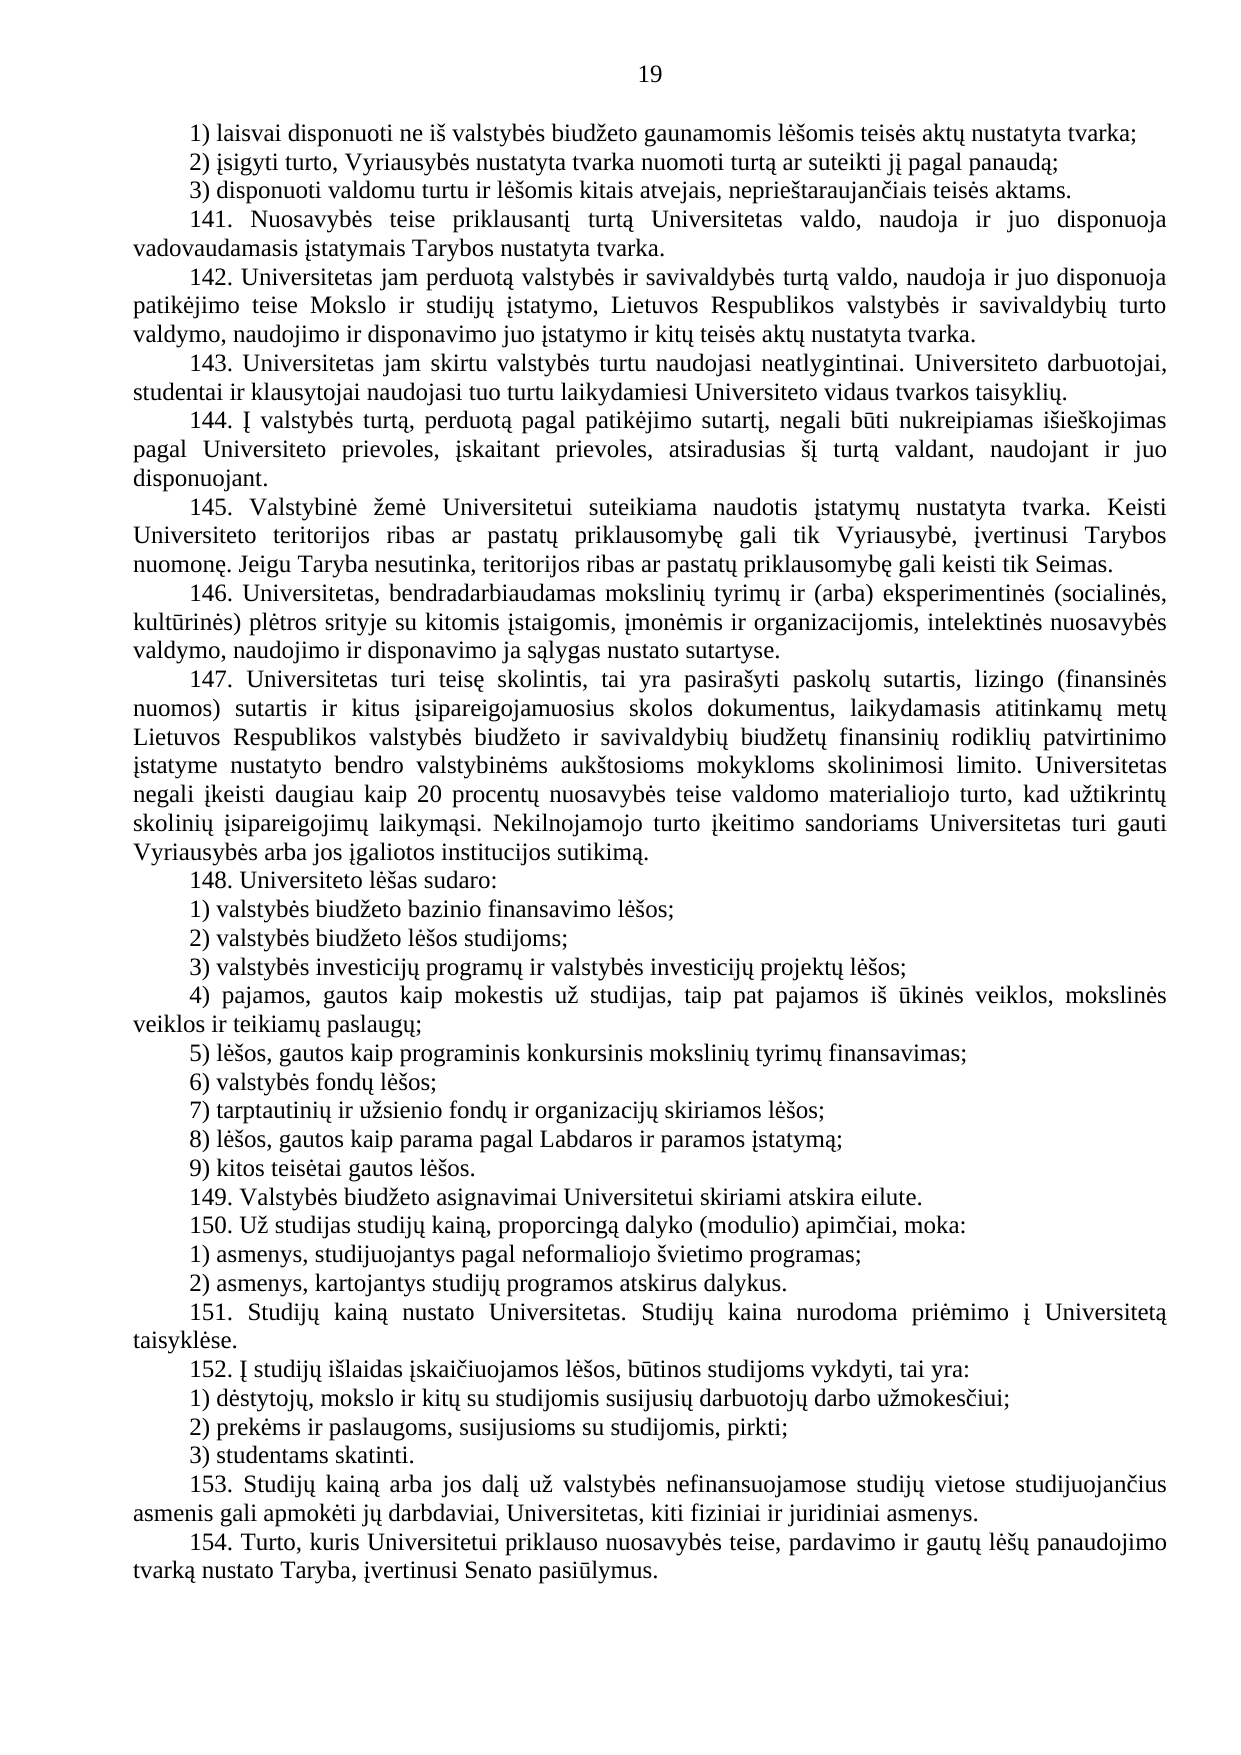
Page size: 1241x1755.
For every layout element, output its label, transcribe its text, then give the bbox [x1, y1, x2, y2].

text 8) lėšos, gautos kaip parama pagal Labdaros ir paramos įstatymą; [189, 1124, 1168, 1153]
text 144. Į valstybės turtą, perduotą pagal patikėjimo sutartį, negali būti nukreipiamas išieškojimas pagal Universiteto prievoles, įskaitant prievoles, atsiradusias šį turtą valdant, naudojant ir juo disponuojant. [133, 406, 1168, 492]
text 151. Studijų kainą nustato Universitetas. Studijų kaina nurodoma priėmimo į Universitetą taisyklėse. [133, 1297, 1168, 1354]
text 6) valstybės fondų lėšos; [189, 1067, 1168, 1096]
text 154. Turto, kuris Universitetui priklauso nuosavybės teise, pardavimo ir gautų lėšų panaudojimo tvarką nustato Taryba, įvertinusi Senato pasiūlymus. [133, 1527, 1168, 1584]
text 152. Į studijų išlaidas įskaičiuojamos lėšos, būtinos studijoms vykdyti, tai yra: [133, 1354, 1168, 1383]
text 4) pajamos, gautos kaip mokestis už studijas, taip pat pajamos iš ūkinės veiklos, mokslinės veiklos ir teikiamų paslaugų; [133, 981, 1168, 1038]
text 148. Universiteto lėšas sudaro: [133, 866, 1168, 894]
text 2) prekėms ir paslaugoms, susijusioms su studijomis, pirkti; [133, 1412, 1168, 1441]
text 149. Valstybės biudžeto asignavimai Universitetui skiriami atskira eilute. [189, 1182, 1168, 1211]
text 1) dėstytojų, mokslo ir kitų su studijomis susijusių darbuotojų darbo užmokesčiui; [133, 1383, 1168, 1412]
text 7) tarptautinių ir užsienio fondų ir organizacijų skiriamos lėšos; [189, 1096, 1168, 1124]
text 141. Nuosavybės teise priklausantį turtą Universitetas valdo, naudoja ir juo disponuoja vadovaudamasis įstatymais Tarybos nustatyta tvarka. [133, 204, 1168, 262]
text 1) valstybės biudžeto bazinio finansavimo lėšos; [133, 894, 1168, 923]
text 1) laisvai disponuoti ne iš valstybės biudžeto gaunamomis lėšomis teisės aktų nustatyta tvarka; [133, 118, 1168, 147]
text 143. Universitetas jam skirtu valstybės turtu naudojasi neatlygintinai. Universiteto darbuotojai, studentai ir klausytojai naudojasi tuo turtu laikydamiesi Universiteto vidaus tvarkos taisyklių. [133, 348, 1168, 406]
text 2) asmenys, kartojantys studijų programos atskirus dalykus. [133, 1268, 1168, 1297]
text 2) valstybės biudžeto lėšos studijoms; [189, 923, 1168, 952]
text 9) kitos teisėtai gautos lėšos. [189, 1153, 1168, 1182]
text 142. Universitetas jam perduotą valstybės ir savivaldybės turtą valdo, naudoja ir juo disponuoja patikėjimo teise Mokslo ir studijų įstatymo, Lietuvos Respublikos valstybės ir savivaldybių turto valdymo, naudojimo ir disponavimo juo įstatymo ir kitų teisės aktų nustatyta tvarka. [133, 262, 1168, 348]
text 147. Universitetas turi teisę skolintis, tai yra pasirašyti paskolų sutartis, lizingo (finansinės nuomos) sutartis ir kitus įsipareigojamuosius skolos dokumentus, laikydamasis atitinkamų metų Lietuvos Respublikos valstybės biudžeto ir savivaldybių biudžetų finansinių rodiklių patvirtinimo įstatyme nustatyto bendro valstybinėms aukštosioms mokykloms skolinimosi limito. Universitetas negali įkeisti daugiau kaip 20 procentų nuosavybės teise valdomo materialiojo turto, kad užtikrintų skolinių įsipareigojimų laikymąsi. Nekilnojamojo turto įkeitimo sandoriams Universitetas turi gauti Vyriausybės arba jos įgaliotos institucijos sutikimą. [133, 664, 1168, 866]
text 3) studentams skatinti. [133, 1441, 1168, 1469]
text 5) lėšos, gautos kaip programinis konkursinis mokslinių tyrimų finansavimas; [189, 1038, 1168, 1067]
text 153. Studijų kainą arba jos dalį už valstybės nefinansuojamose studijų vietose studijuojančius asmenis gali apmokėti jų darbdaviai, Universitetas, kiti fiziniai ir juridiniai asmenys. [133, 1469, 1168, 1527]
text 1) asmenys, studijuojantys pagal neformaliojo švietimo programas; [133, 1239, 1168, 1268]
text 150. Už studijas studijų kainą, proporcingą dalyko (modulio) apimčiai, moka: [133, 1211, 1168, 1239]
text 3) valstybės investicijų programų ir valstybės investicijų projektų lėšos; [189, 952, 1168, 981]
text 3) disponuoti valdomu turtu ir lėšomis kitais atvejais, neprieštaraujančiais teisės aktams. [133, 176, 1168, 204]
text 2) įsigyti turto, Vyriausybės nustatyta tvarka nuomoti turtą ar suteikti jį pagal panaudą; [133, 147, 1168, 176]
text 145. Valstybinė žemė Universitetui suteikiama naudotis įstatymų nustatyta tvarka. Keisti Universiteto teritorijos ribas ar pastatų priklausomybę gali tik Vyriausybė, įvertinusi Tarybos nuomonę. Jeigu Taryba nesutinka, teritorijos ribas ar pastatų priklausomybę gali keisti tik Seimas. [133, 492, 1168, 578]
text 146. Universitetas, bendradarbiaudamas mokslinių tyrimų ir (arba) eksperimentinės (socialinės, kultūrinės) plėtros srityje su kitomis įstaigomis, įmonėmis ir organizacijomis, intelektinės nuosavybės valdymo, naudojimo ir disponavimo ja sąlygas nustato sutartyse. [133, 578, 1168, 664]
